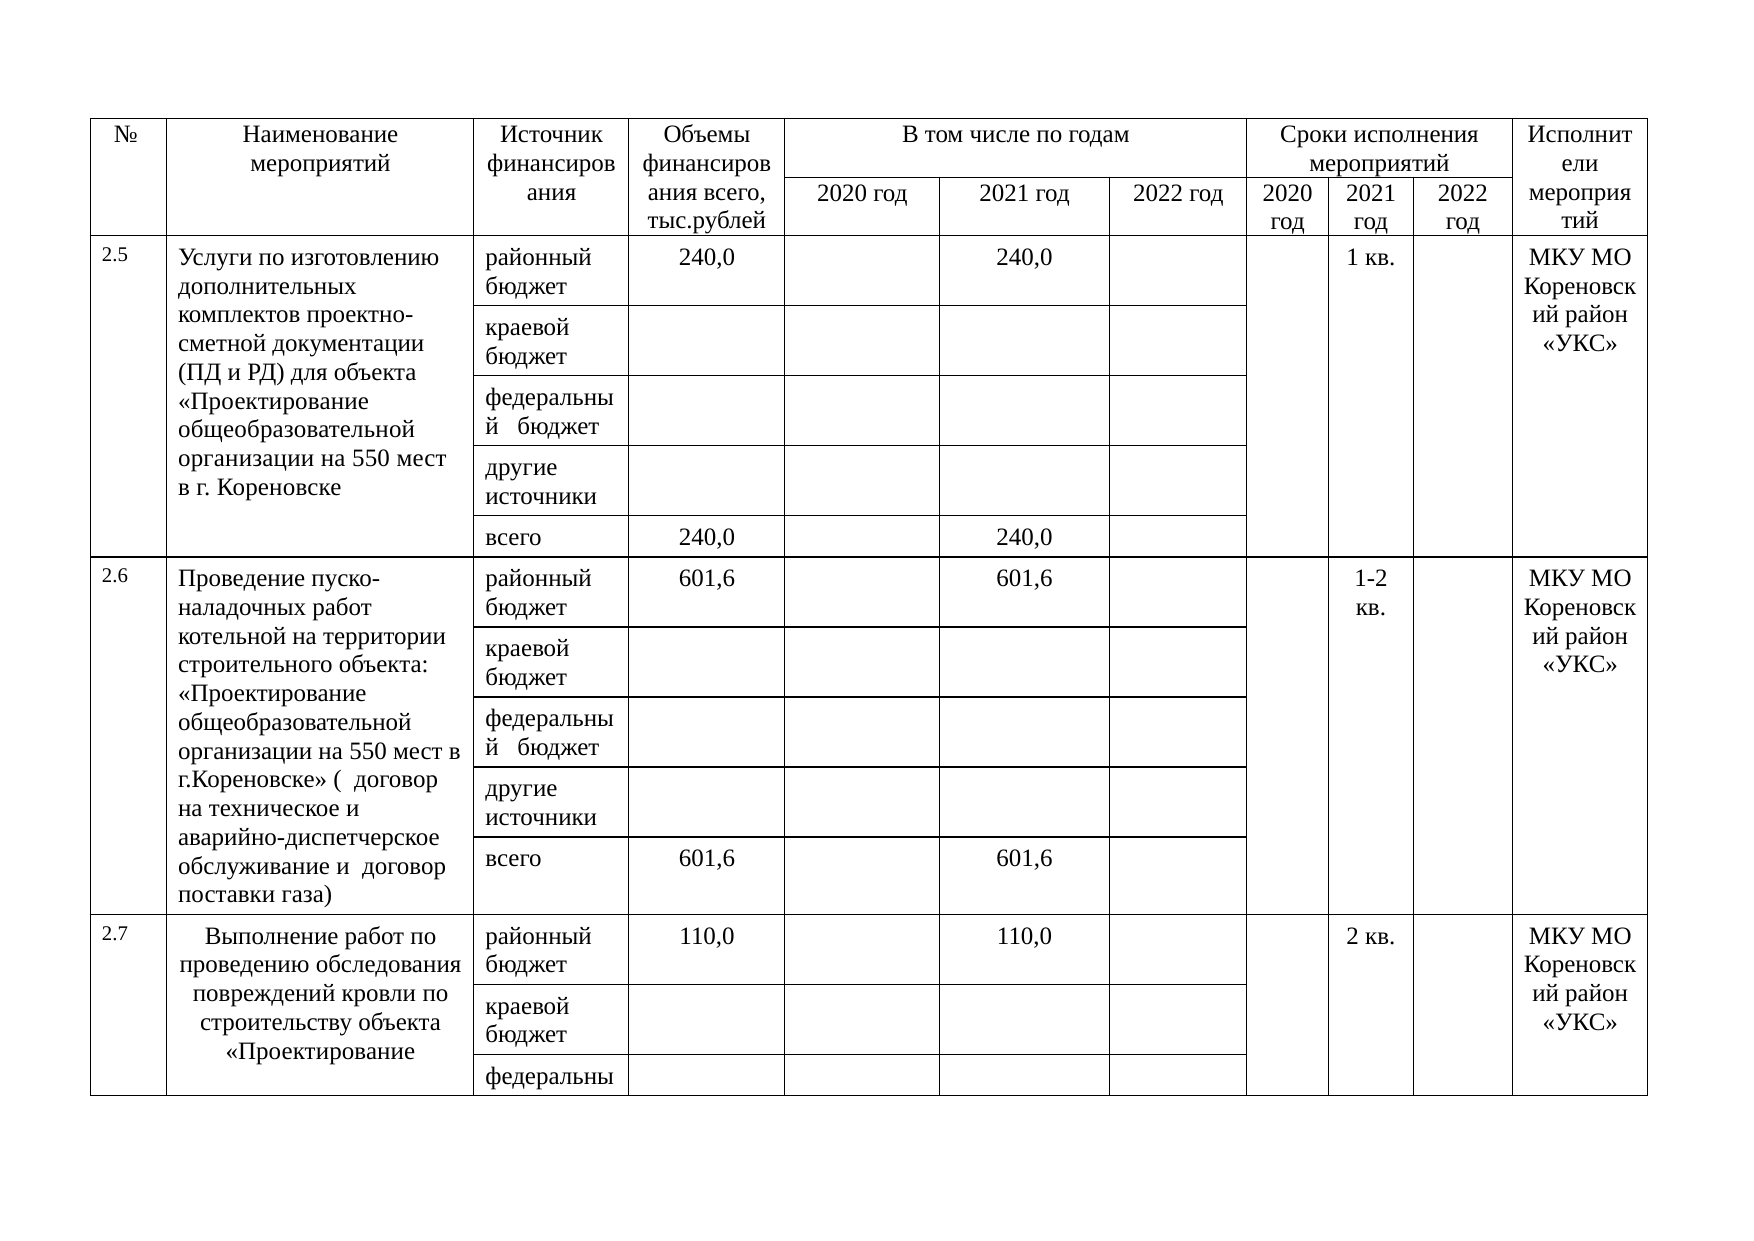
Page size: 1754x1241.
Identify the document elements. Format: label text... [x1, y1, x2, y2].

table_cell МКУ МО Кореновский район «УКС» [1513, 558, 1647, 914]
table_header Исполнители мероприятий (муниципальный заказчик) [1513, 119, 1647, 235]
table_cell 2.6 [91, 558, 166, 914]
table_cell краевой бюджет [474, 985, 628, 1054]
table_cell [1110, 768, 1246, 836]
table_cell краевой бюджет [474, 306, 628, 375]
table_header Источник финансирования [474, 119, 628, 235]
table_cell [785, 985, 939, 1054]
table_header № [91, 119, 166, 235]
table_cell другие источники [474, 768, 628, 836]
table_cell [1414, 236, 1512, 556]
table_cell 601,6 [940, 558, 1109, 626]
table_cell 240,0 [629, 236, 784, 305]
table_cell [785, 516, 939, 556]
table_cell [1247, 236, 1328, 556]
table_cell 601,6 [940, 838, 1109, 914]
table_cell [940, 1055, 1109, 1095]
table_cell [940, 698, 1109, 766]
table_cell МКУ МО Кореновский район «УКС» [1513, 915, 1647, 1095]
table_cell 2021 год [940, 178, 1109, 235]
table_cell 240,0 [940, 516, 1109, 556]
table_cell [1247, 558, 1328, 914]
table_cell 240,0 [629, 516, 784, 556]
table_cell 1 кв. [1329, 236, 1413, 556]
table_cell [1110, 516, 1246, 556]
table_cell [1110, 915, 1246, 984]
table_cell МКУ МО Кореновский район «УКС» [1513, 236, 1647, 556]
table_cell всего [474, 838, 628, 914]
table_cell другие источники [474, 446, 628, 515]
table_cell [785, 306, 939, 375]
table_cell [785, 1055, 939, 1095]
table_cell [1110, 558, 1246, 626]
table_cell Выполнение работ по проведению обследования повреждений кровли по строительству объекта «Проектирование [167, 915, 473, 1095]
table_cell [785, 628, 939, 696]
table_cell 1-2 кв. [1329, 558, 1413, 914]
table_cell 240,0 [940, 236, 1109, 305]
table_cell 2.7 [91, 915, 166, 1095]
table_cell 2 кв. [1329, 915, 1413, 1095]
table_cell [629, 1055, 784, 1095]
table_cell Услуги по изготовлению дополнительных комплектов проектно-сметной документации (ПД и РД) для объекта «Проектирование общеобразовательной организации на 550 мест в г. Кореновске [167, 236, 473, 556]
table_cell 110,0 [940, 915, 1109, 984]
table_cell [785, 698, 939, 766]
table_cell [940, 376, 1109, 445]
table_cell федеральный бюджет [474, 698, 628, 766]
table_cell [629, 446, 784, 515]
table_cell [1110, 628, 1246, 696]
table_cell [1110, 838, 1246, 914]
table_cell [940, 985, 1109, 1054]
table_cell [1110, 376, 1246, 445]
table_cell [785, 915, 939, 984]
table_cell [629, 768, 784, 836]
table_cell [1110, 236, 1246, 305]
table_cell [1414, 915, 1512, 1095]
table_cell районный бюджет [474, 558, 628, 626]
table_cell 110,0 [629, 915, 784, 984]
table_cell [1110, 446, 1246, 515]
table_cell [785, 376, 939, 445]
table_cell [629, 306, 784, 375]
table_cell [785, 236, 939, 305]
table_cell [940, 768, 1109, 836]
table_cell [940, 628, 1109, 696]
table_cell [629, 698, 784, 766]
table_cell районный бюджет [474, 236, 628, 305]
table_cell [629, 376, 784, 445]
table_cell [1110, 306, 1246, 375]
table_cell [785, 446, 939, 515]
table_cell [1414, 558, 1512, 914]
table_cell 2020 год [785, 178, 939, 235]
table_cell [1247, 915, 1328, 1095]
table_header Наименование мероприятий [167, 119, 473, 235]
table_cell 601,6 [629, 558, 784, 626]
table_cell 601,6 [629, 838, 784, 914]
table_cell федеральный бюджет [474, 376, 628, 445]
table_cell 2020 год [1247, 178, 1328, 235]
table_header В том числе по годам [785, 119, 1246, 177]
table_cell 2022 год [1414, 178, 1512, 235]
table_cell [940, 446, 1109, 515]
table_cell 2022 год [1110, 178, 1246, 235]
table_cell [785, 768, 939, 836]
table_cell [1110, 1055, 1246, 1095]
table_header Сроки исполнения мероприятий [1247, 119, 1512, 177]
table_cell [785, 558, 939, 626]
table_cell [629, 985, 784, 1054]
table_cell [785, 838, 939, 914]
table_cell [1110, 698, 1246, 766]
table_cell 2021 год [1329, 178, 1413, 235]
table_cell [629, 628, 784, 696]
table_cell районный бюджет [474, 915, 628, 984]
table_cell Проведение пуско-наладочных работ котельной на территории строительного объекта: «Проектирование общеобразовательной организации на 550 мест в г.Кореновске» ( договор на техническое и аварийно-диспетчерское обслуживание и договор поставки газа) [167, 558, 473, 914]
table_cell краевой бюджет [474, 628, 628, 696]
table_cell 2.5 [91, 236, 166, 556]
table_cell [1110, 985, 1246, 1054]
table_cell федеральны [474, 1055, 628, 1095]
table_cell всего [474, 516, 628, 556]
table_cell [940, 306, 1109, 375]
table_header Объемы финансирования всего, тыс.рублей [629, 119, 784, 235]
